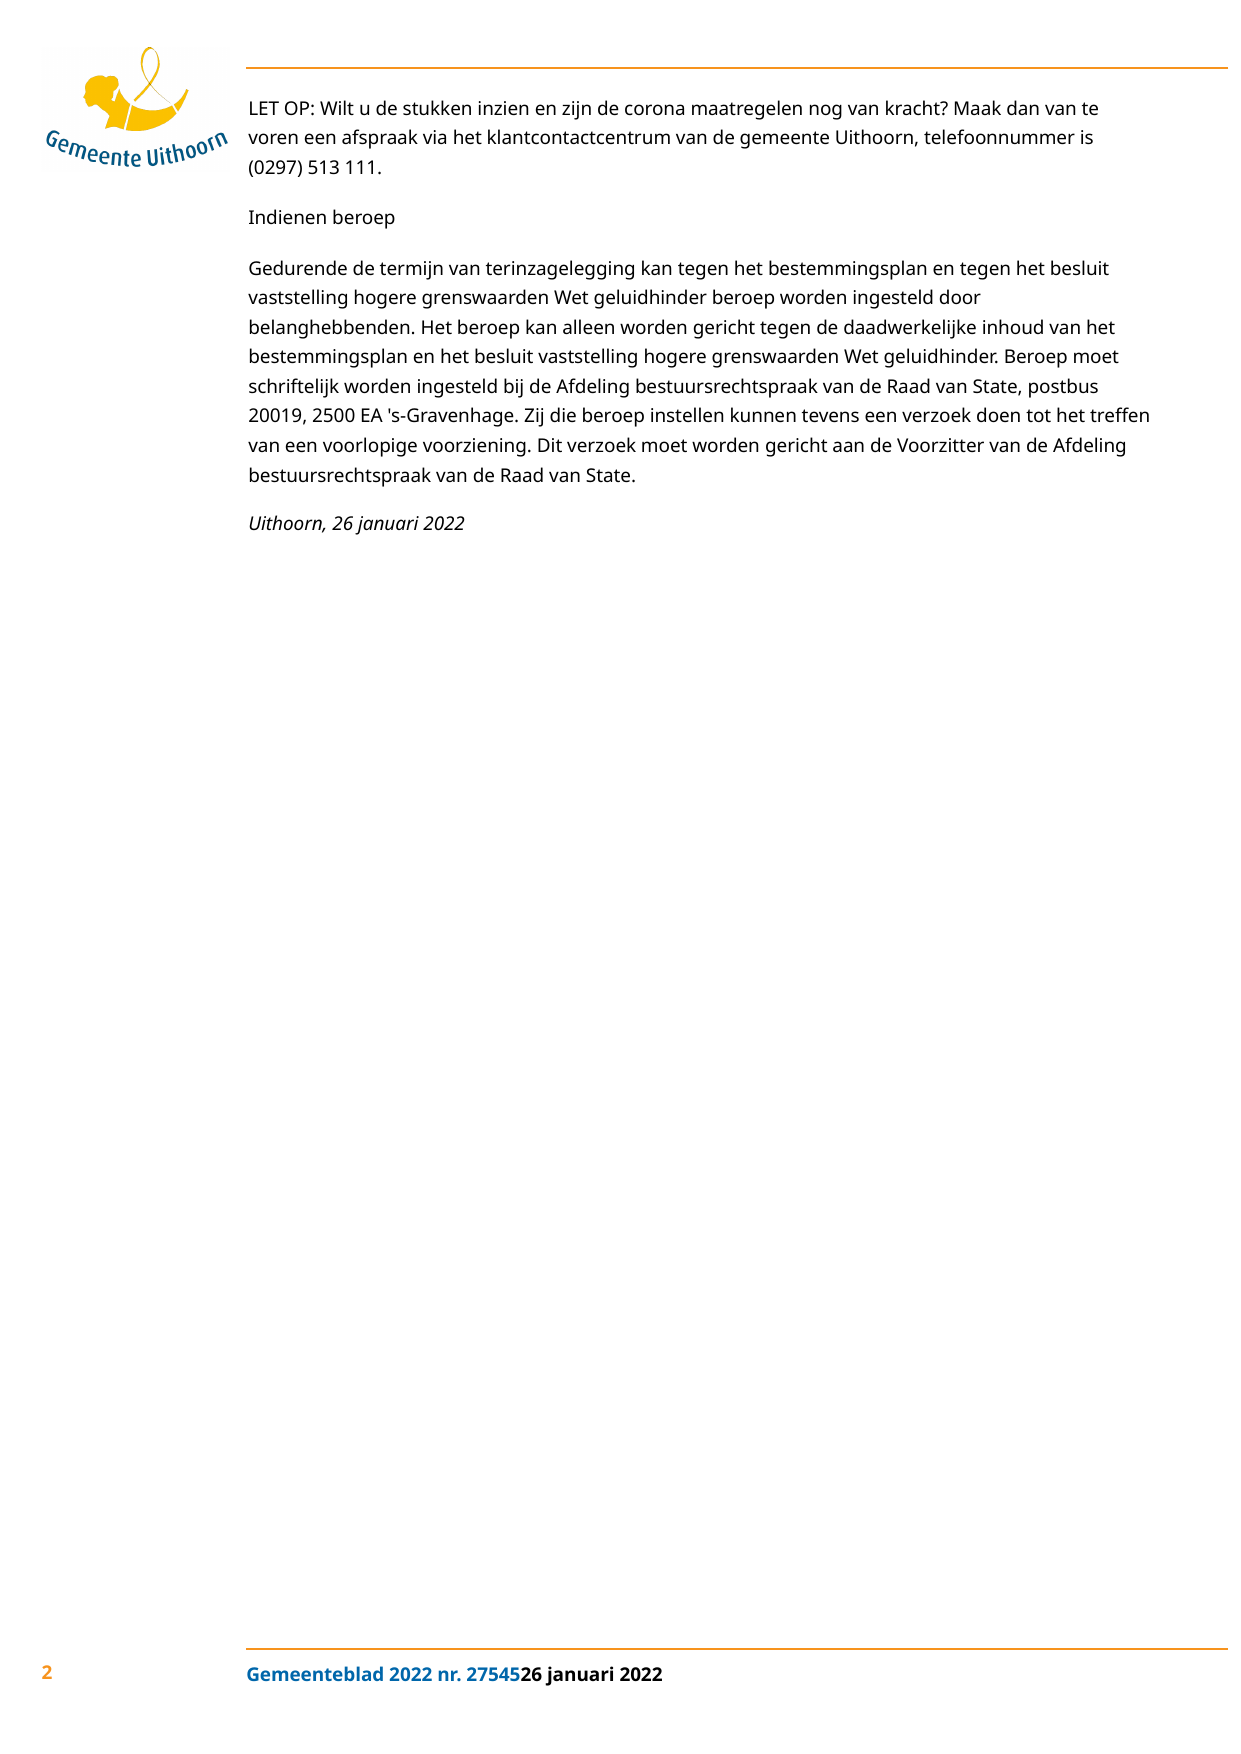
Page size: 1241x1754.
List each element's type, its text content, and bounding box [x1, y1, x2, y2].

text LET OP: Wilt u de stukken inzien en zijn de corona maatregelen nog van kracht? Maak dan van te voren een afspraak via het klantcontactcentrum van de gemeente Uithoorn, telefoonnummer is (0297) 513 111. [248, 95, 1152, 180]
text Gedurende de termijn van terinzagelegging kan tegen het bestemmingsplan en tegen het besluit vaststelling hogere grenswaarden Wet geluidhinder beroep worden ingesteld door belanghebbenden. Het beroep kan alleen worden gericht tegen de daadwerkelijke inhoud van het bestemmingsplan en het besluit vaststelling hogere grenswaarden Wet geluidhinder. Beroep moet schriftelijk worden ingesteld bij de Afdeling bestuursrechtspraak van de Raad van State, postbus 20019, 2500 EA 's-Gravenhage. Zij die beroep instellen kunnen tevens een verzoek doen tot het treffen van een voorlopige voorziening. Dit verzoek moet worden gericht aan de Voorzitter van de Afdeling bestuursrechtspraak van de Raad van State. [248, 255, 1152, 488]
text Uithoorn, 26 januari 2022 [248, 510, 1152, 535]
text Indienen beroep [248, 204, 1152, 230]
picture [41, 47, 231, 172]
